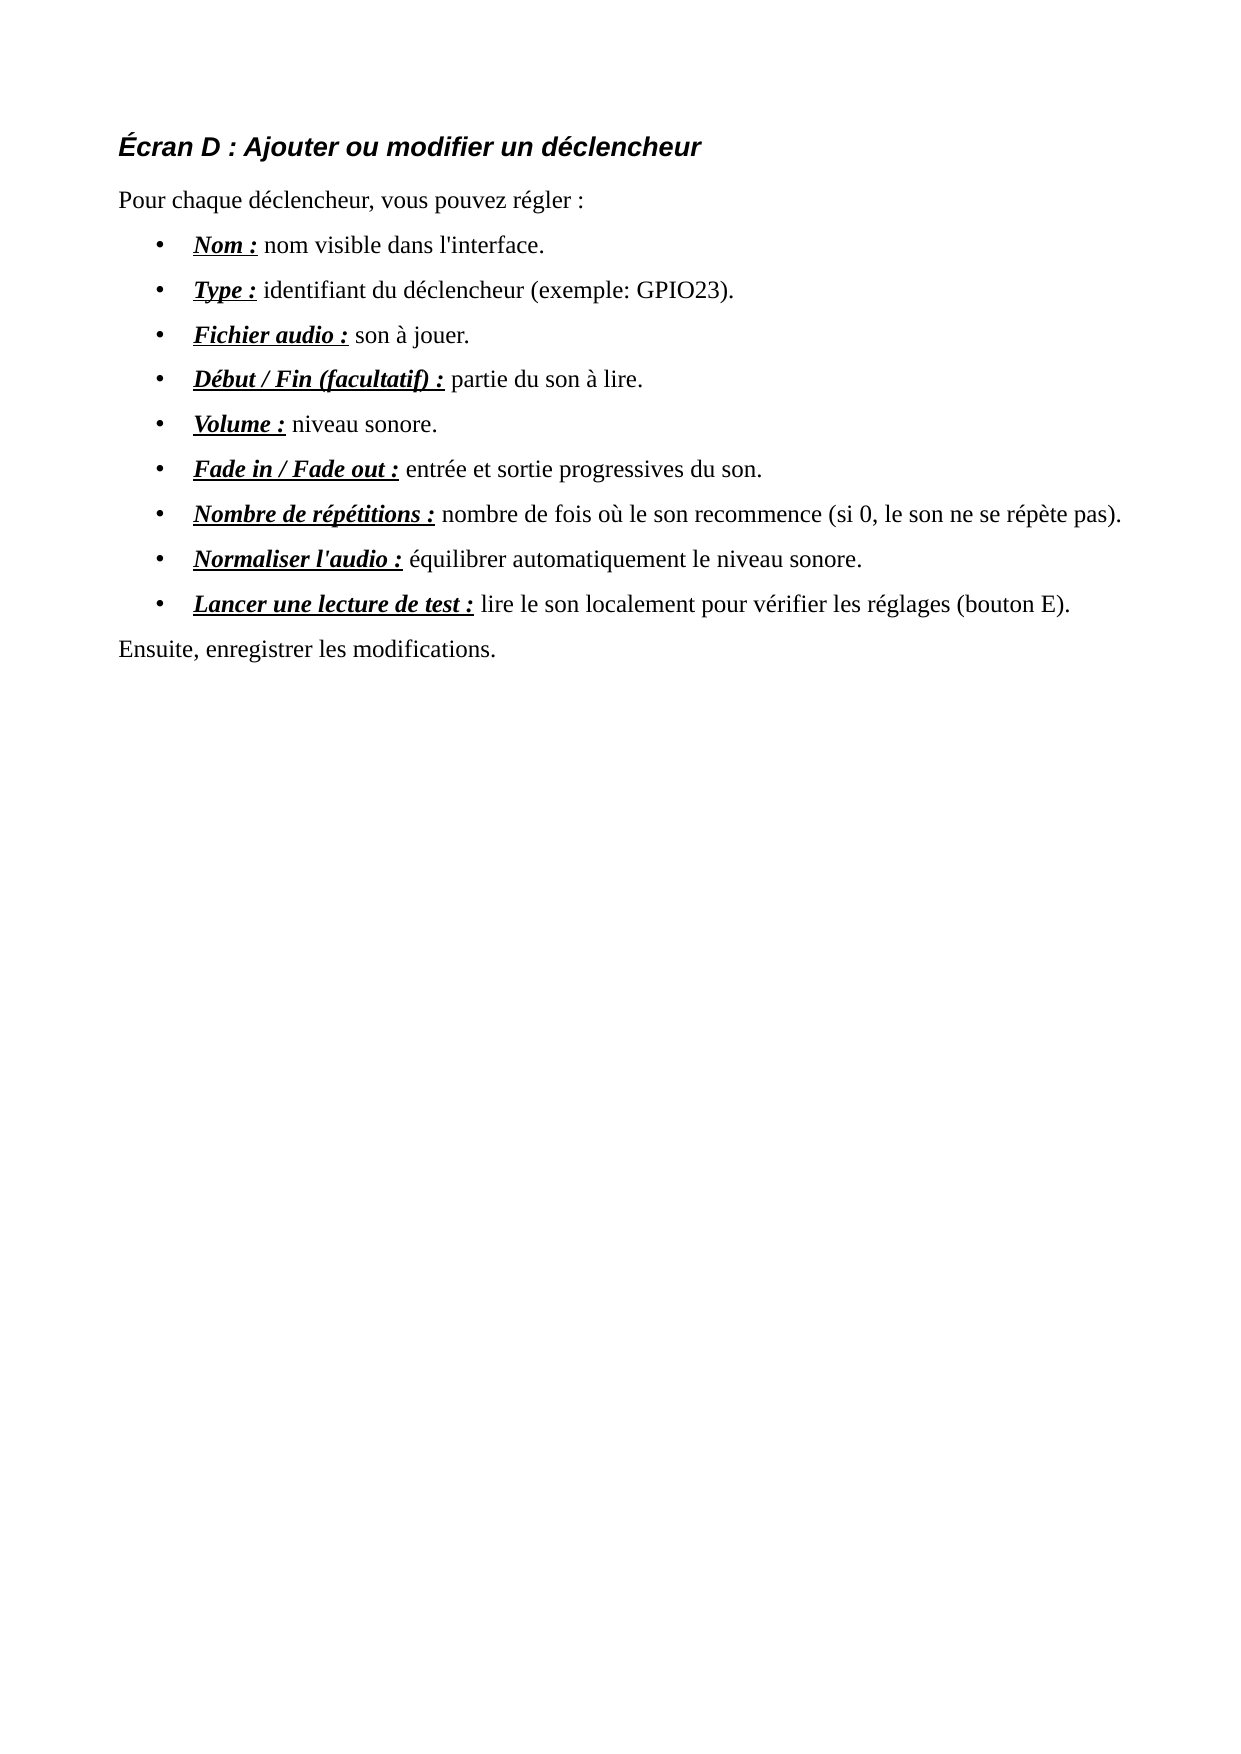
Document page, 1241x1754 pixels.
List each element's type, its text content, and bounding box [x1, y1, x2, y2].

list Nombre de répétitions : nombre de fois où le son recommence (si 0, le son ne se répète pas). [156, 499, 1122, 528]
list Volume : niveau sonore. [156, 409, 1122, 438]
list Fade in / Fade out : entrée et sortie progressives du son. [156, 454, 1122, 483]
text Pour chaque déclencheur, vous pouvez régler : [118, 185, 1122, 214]
list Fichier audio : son à jouer. [156, 320, 1122, 348]
list Début / Fin (facultatif) : partie du son à lire. [156, 364, 1122, 393]
subtitle Écran D : Ajouter ou modifier un déclencheur [118, 131, 1122, 162]
list Nom : nom visible dans l'interface. [156, 230, 1122, 259]
list Normaliser l'audio : équilibrer automatiquement le niveau sonore. [156, 544, 1122, 573]
text Ensuite, enregistrer les modifications. [118, 634, 1122, 663]
list Type : identifiant du déclencheur (exemple: GPIO23). [156, 275, 1122, 303]
list Lancer une lecture de test : lire le son localement pour vérifier les réglages (bouton E). [156, 589, 1122, 618]
